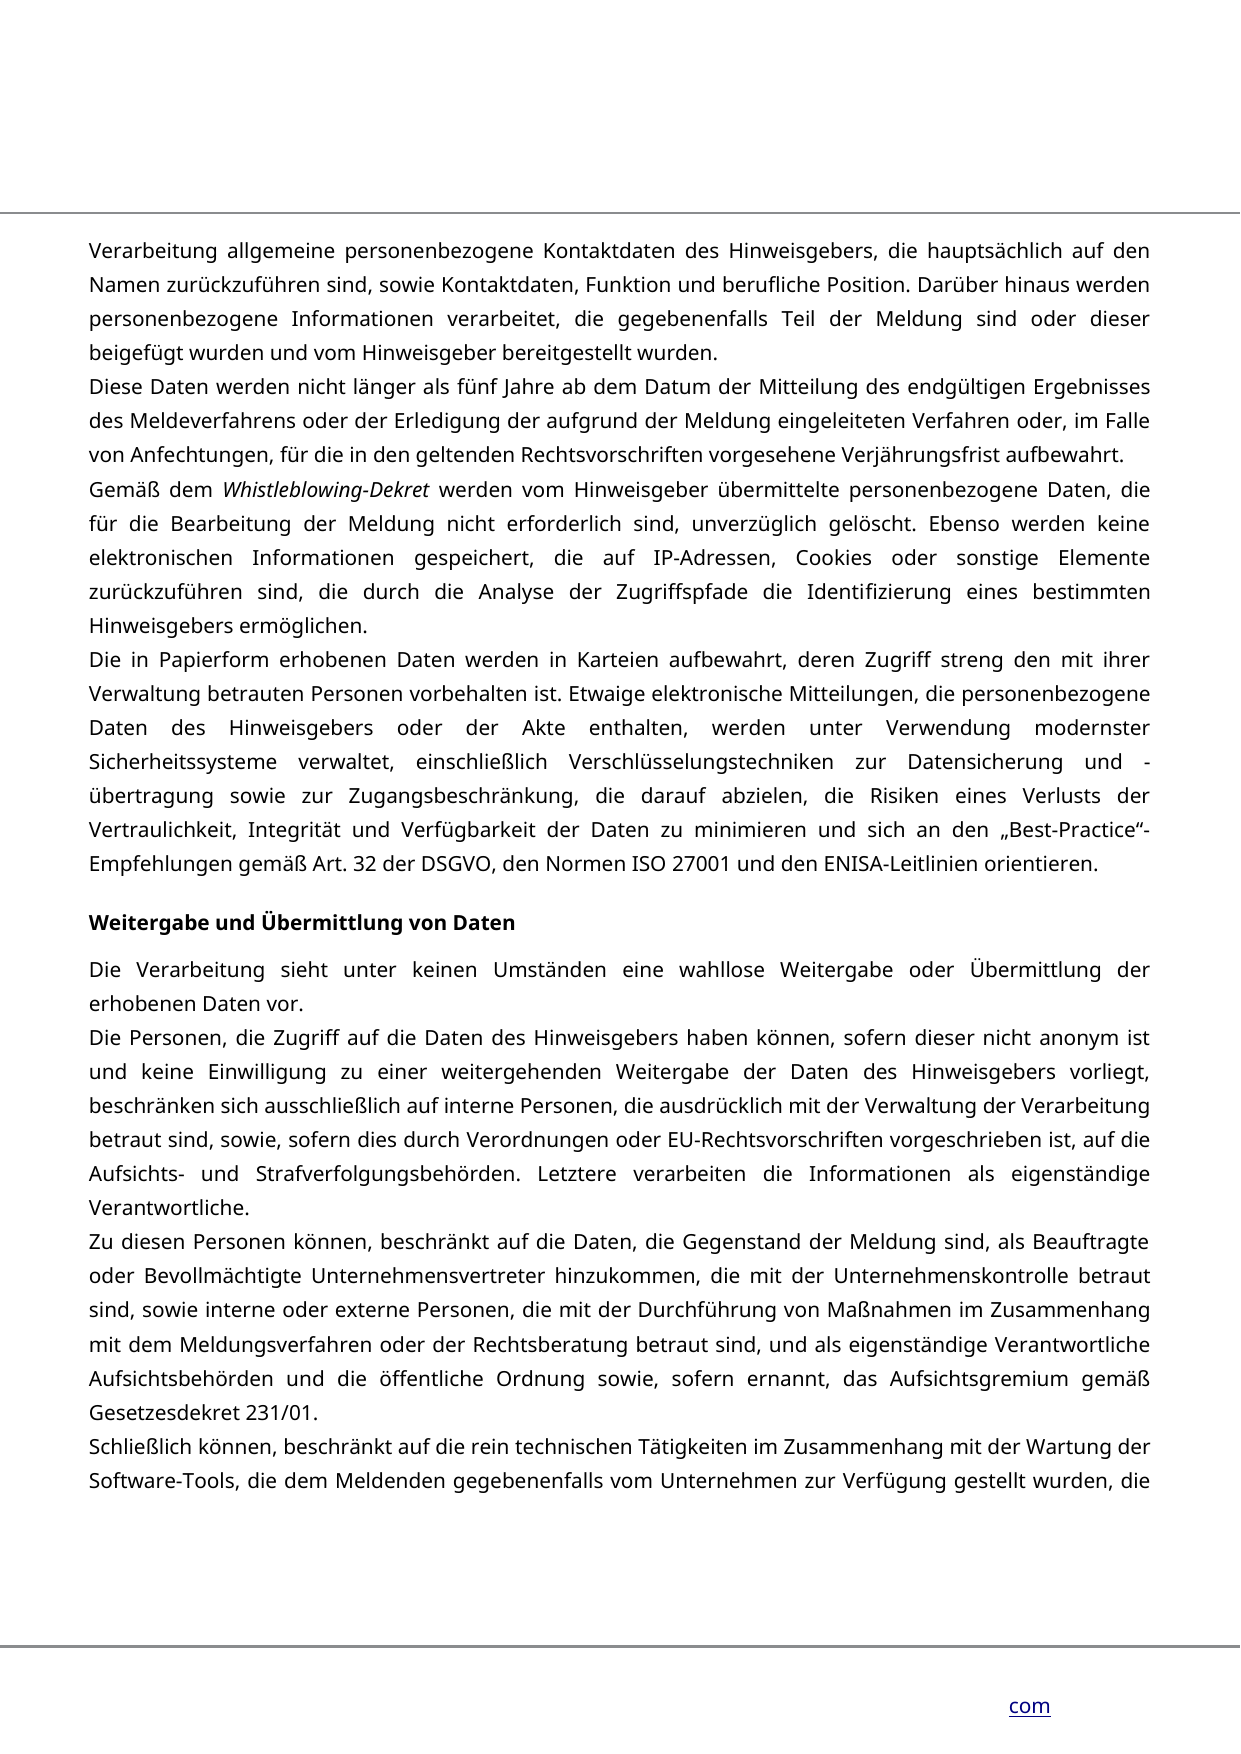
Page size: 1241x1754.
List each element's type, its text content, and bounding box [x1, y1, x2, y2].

text Weitergabe und Übermittlung von Daten [89, 908, 1152, 937]
text Die Verarbeitung sieht unter keinen Umständen eine wahllose Weitergabe oder Übermittlung der erhobenen Daten vor. [89, 955, 1152, 1017]
text Die in Papierform erhobenen Daten werden in Karteien aufbewahrt, deren Zugriff streng den mit ihrer Verwaltung betrauten Personen vorbehalten ist. Etwaige elektronische Mitteilungen, die personenbezogene Daten des Hinweisgebers oder der Akte enthalten, werden unter Verwendung modernster Sicherheitssysteme verwaltet, einschließlich Verschlüsselungstechniken zur Datensicherung und -übertragung sowie zur Zugangsbeschränkung, die darauf abzielen, die Risiken eines Verlusts der Vertraulichkeit, Integrität und Verfügbarkeit der Daten zu minimieren und sich an den „Best-Practice“-Empfehlungen gemäß Art. 32 der DSGVO, den Normen ISO 27001 und den ENISA-Leitlinien orientieren. [89, 645, 1152, 878]
text Gemäß dem Whistleblowing-Dekret werden vom Hinweisgeber übermittelte personenbezogene Daten, die für die Bearbeitung der Meldung nicht erforderlich sind, unverzüglich gelöscht. Ebenso werden keine elektronischen Informationen gespeichert, die auf IP-Adressen, Cookies oder sonstige Elemente zurückzuführen sind, die durch die Analyse der Zugriffspfade die Identifizierung eines bestimmten Hinweisgebers ermöglichen. [89, 475, 1152, 639]
text Schließlich können, beschränkt auf die rein technischen Tätigkeiten im Zusammenhang mit der Wartung der Software-Tools, die dem Meldenden gegebenenfalls vom Unternehmen zur Verfügung gestellt wurden, die [89, 1432, 1152, 1494]
text Die Verarbeitung erfolgt derzeit in Papierform. Sofern der Hinweisgeber nicht anonym ist, umfasst die Verarbeitung allgemeine personenbezogene Kontaktdaten des Hinweisgebers, die hauptsächlich auf den Namen zurückzuführen sind, sowie Kontaktdaten, Funktion und berufliche Position. Darüber hinaus werden personenbezogene Informationen verarbeitet, die gegebenenfalls Teil der Meldung sind oder dieser beigefügt wurden und vom Hinweisgeber bereitgestellt wurden. [89, 236, 1152, 367]
text Diese Daten werden nicht länger als fünf Jahre ab dem Datum der Mitteilung des endgültigen Ergebnisses des Meldeverfahrens oder der Erledigung der aufgrund der Meldung eingeleiteten Verfahren oder, im Falle von Anfechtungen, für die in den geltenden Rechtsvorschriften vorgesehene Verjährungsfrist aufbewahrt. [89, 372, 1152, 469]
text Zu diesen Personen können, beschränkt auf die Daten, die Gegenstand der Meldung sind, als Beauftragte oder Bevollmächtigte Unternehmensvertreter hinzukommen, die mit der Unternehmenskontrolle betraut sind, sowie interne oder externe Personen, die mit der Durchführung von Maßnahmen im Zusammenhang mit dem Meldungsverfahren oder der Rechtsberatung betraut sind, und als eigenständige Verantwortliche Aufsichtsbehörden und die öffentliche Ordnung sowie, sofern ernannt, das Aufsichtsgremium gemäß Gesetzesdekret 231/01. [89, 1227, 1152, 1426]
text Die Personen, die Zugriff auf die Daten des Hinweisgebers haben können, sofern dieser nicht anonym ist und keine Einwilligung zu einer weitergehenden Weitergabe der Daten des Hinweisgebers vorliegt, beschränken sich ausschließlich auf interne Personen, die ausdrücklich mit der Verwaltung der Verarbeitung betraut sind, sowie, sofern dies durch Verordnungen oder EU-Rechtsvorschriften vorgeschrieben ist, auf die Aufsichts- und Strafverfolgungsbehörden. Letztere verarbeiten die Informationen als eigenständige Verantwortliche. [89, 1023, 1152, 1222]
